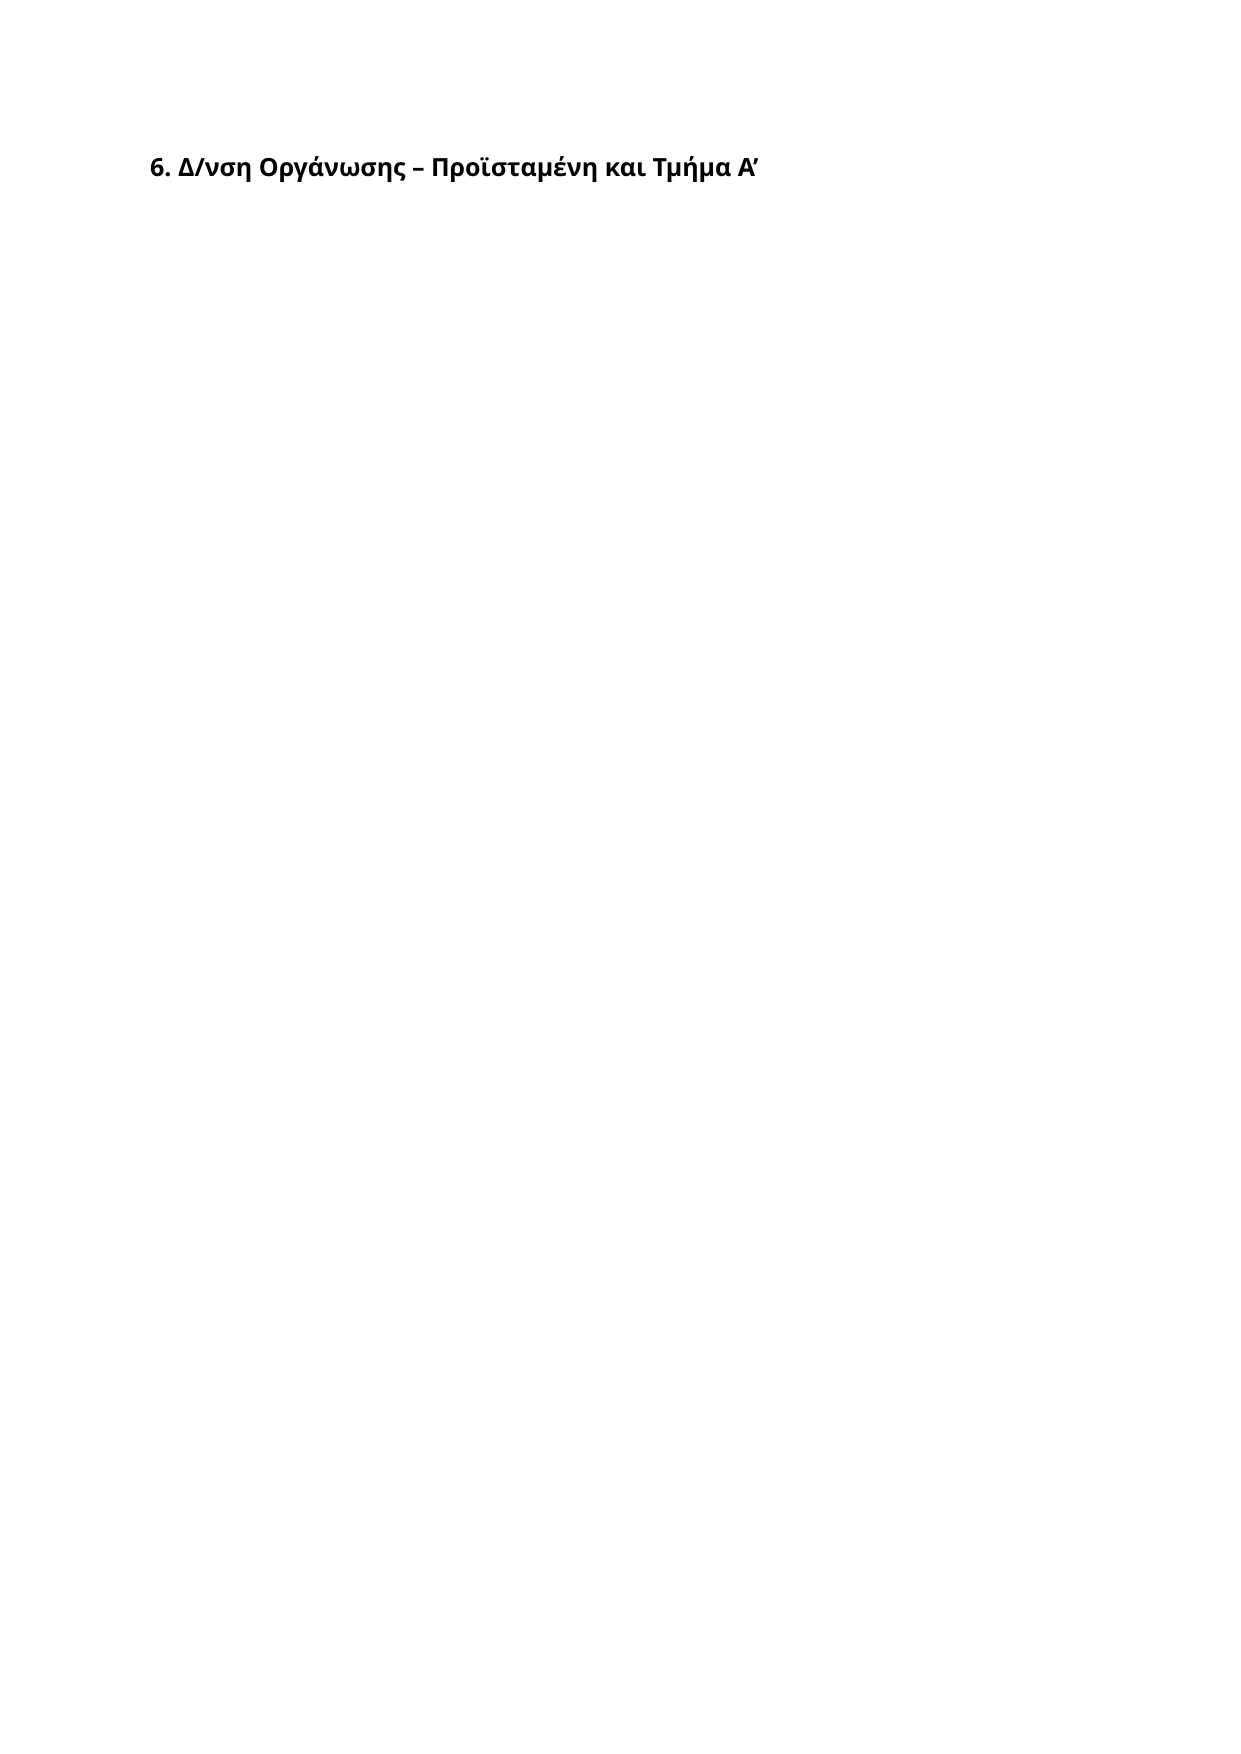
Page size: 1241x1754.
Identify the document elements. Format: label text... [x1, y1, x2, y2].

text 6. Δ/νση Οργάνωσης – Προϊσταμένη και Τμήμα Α’ [150, 150, 1090, 184]
